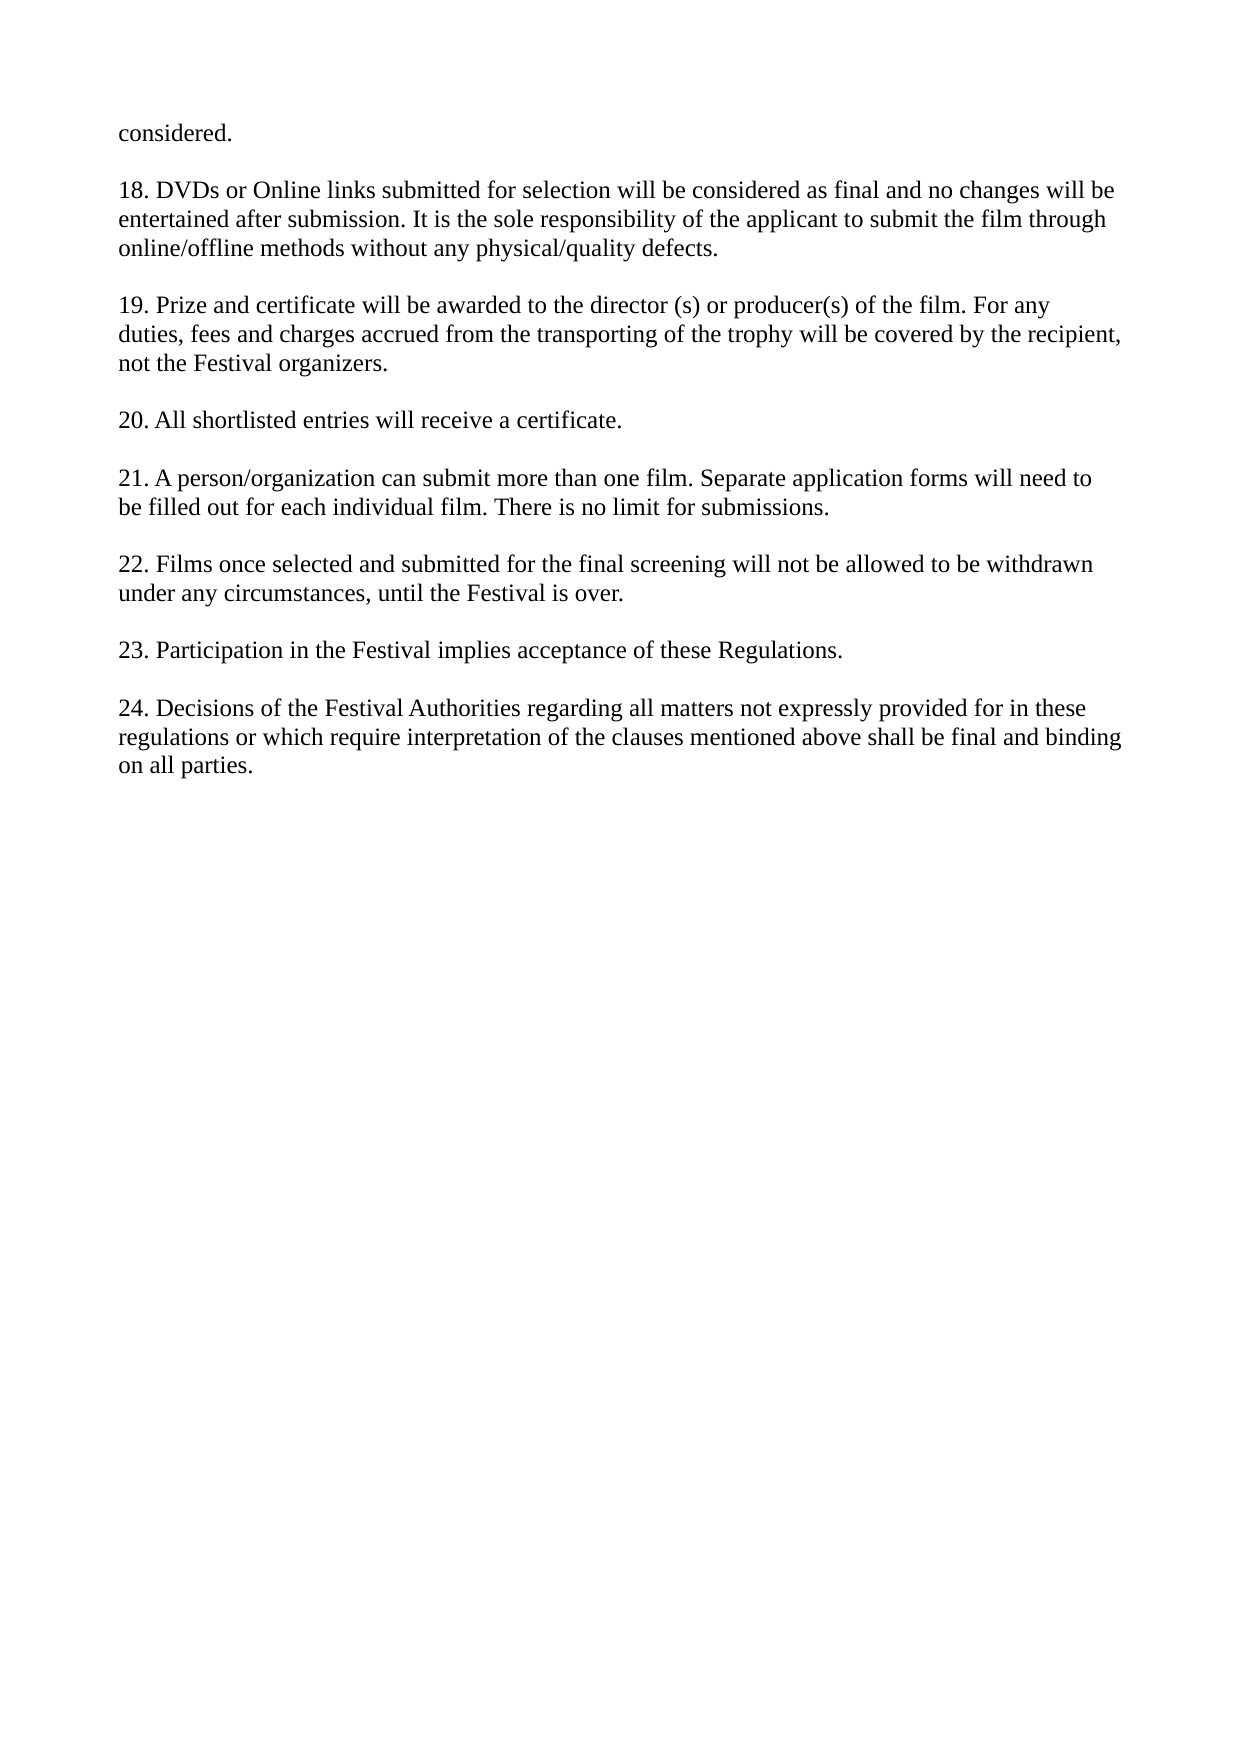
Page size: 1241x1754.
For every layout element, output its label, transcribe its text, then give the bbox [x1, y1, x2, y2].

text 23. Participation in the Festival implies acceptance of these Regulations. [118, 636, 1122, 664]
text considered. [118, 118, 1122, 147]
text 19. Prize and certificate will be awarded to the director (s) or producer(s) of the film. For any duties, fees and charges accrued from the transporting of the trophy will be covered by the recipient, not the Festival organizers. [118, 291, 1122, 377]
text 21. A person/organization can submit more than one film. Separate application forms will need to be filled out for each individual film. There is no limit for submissions. [118, 463, 1122, 521]
text 20. All shortlisted entries will receive a certificate. [118, 406, 1122, 434]
text 18. DVDs or Online links submitted for selection will be considered as final and no changes will be entertained after submission. It is the sole responsibility of the applicant to submit the film through online/offline methods without any physical/quality defects. [118, 176, 1122, 262]
text 24. Decisions of the Festival Authorities regarding all matters not expressly provided for in these regulations or which require interpretation of the clauses mentioned above shall be final and binding on all parties. [118, 693, 1122, 779]
text 22. Films once selected and submitted for the final screening will not be allowed to be withdrawn under any circumstances, until the Festival is over. [118, 549, 1122, 607]
